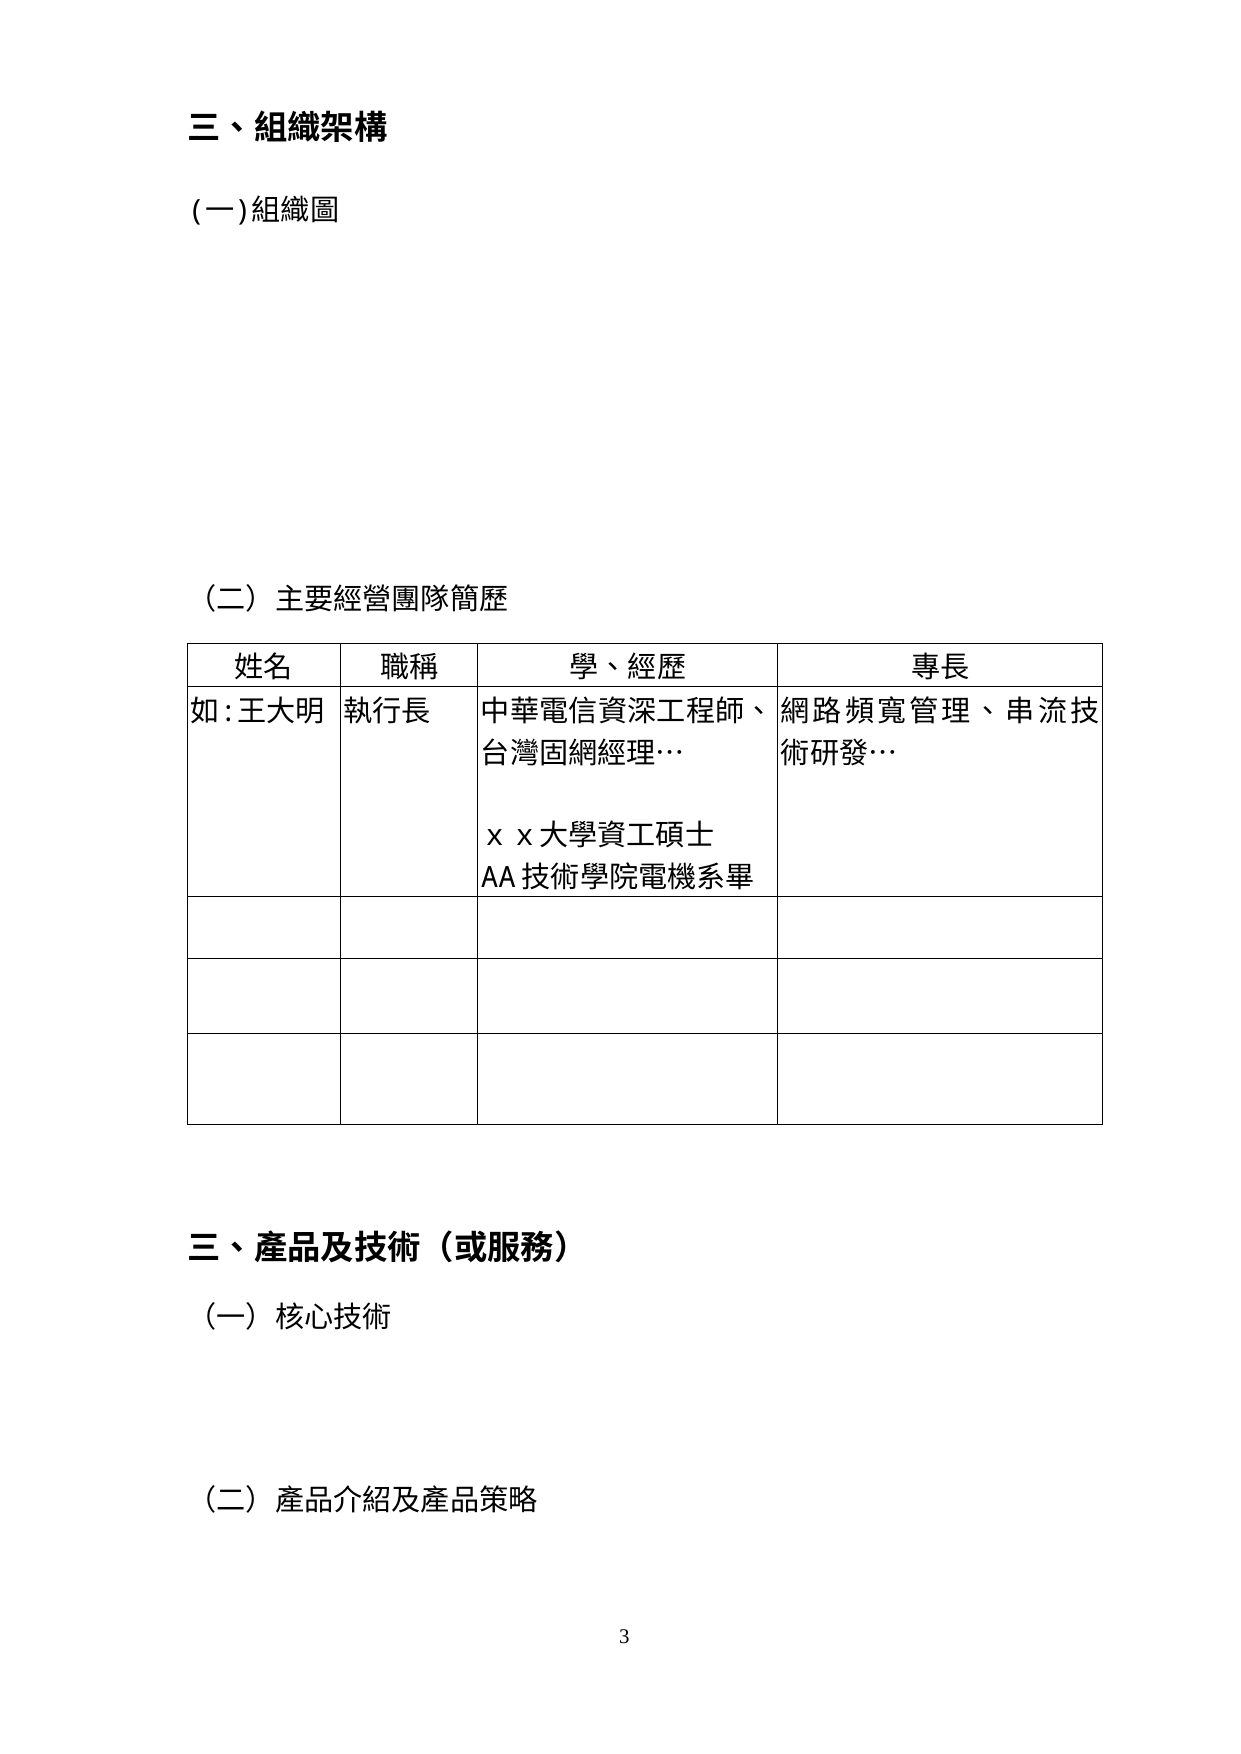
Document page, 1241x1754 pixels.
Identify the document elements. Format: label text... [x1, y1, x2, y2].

text （二）主要經營團隊簡歷 [187, 576, 1053, 618]
table_cell 中華電信資深工程師、台灣固網經理… ｘｘ大學資工碩士 AA技術學院電機系畢 [478, 687, 777, 896]
table_cell [188, 1034, 340, 1124]
table_cell 如:王大明 [188, 687, 340, 896]
table_cell [778, 897, 1102, 958]
table_cell [778, 1034, 1102, 1124]
text 三、組織架構 [187, 101, 1053, 149]
table_cell [478, 1034, 777, 1124]
table_header 學、經歷 [478, 644, 777, 686]
table_cell 執行長 [341, 687, 477, 896]
text 三、產品及技術（或服務） [187, 1221, 1053, 1269]
text （一）核心技術 [187, 1294, 1053, 1336]
text （二）產品介紹及產品策略 [187, 1476, 1053, 1519]
table_cell [188, 959, 340, 1033]
table_cell [478, 897, 777, 958]
table_cell [188, 897, 340, 958]
table_cell 網路頻寬管理、串流技術研發… [778, 687, 1102, 896]
table_header 姓名 [188, 644, 340, 686]
table_cell [341, 959, 477, 1033]
table_cell [341, 1034, 477, 1124]
table_cell [478, 959, 777, 1033]
table_header 專長 [778, 644, 1102, 686]
table_header 職稱 [341, 644, 477, 686]
table_cell [778, 959, 1102, 1033]
text (一)組織圖 [187, 187, 1053, 229]
table_cell [341, 897, 477, 958]
